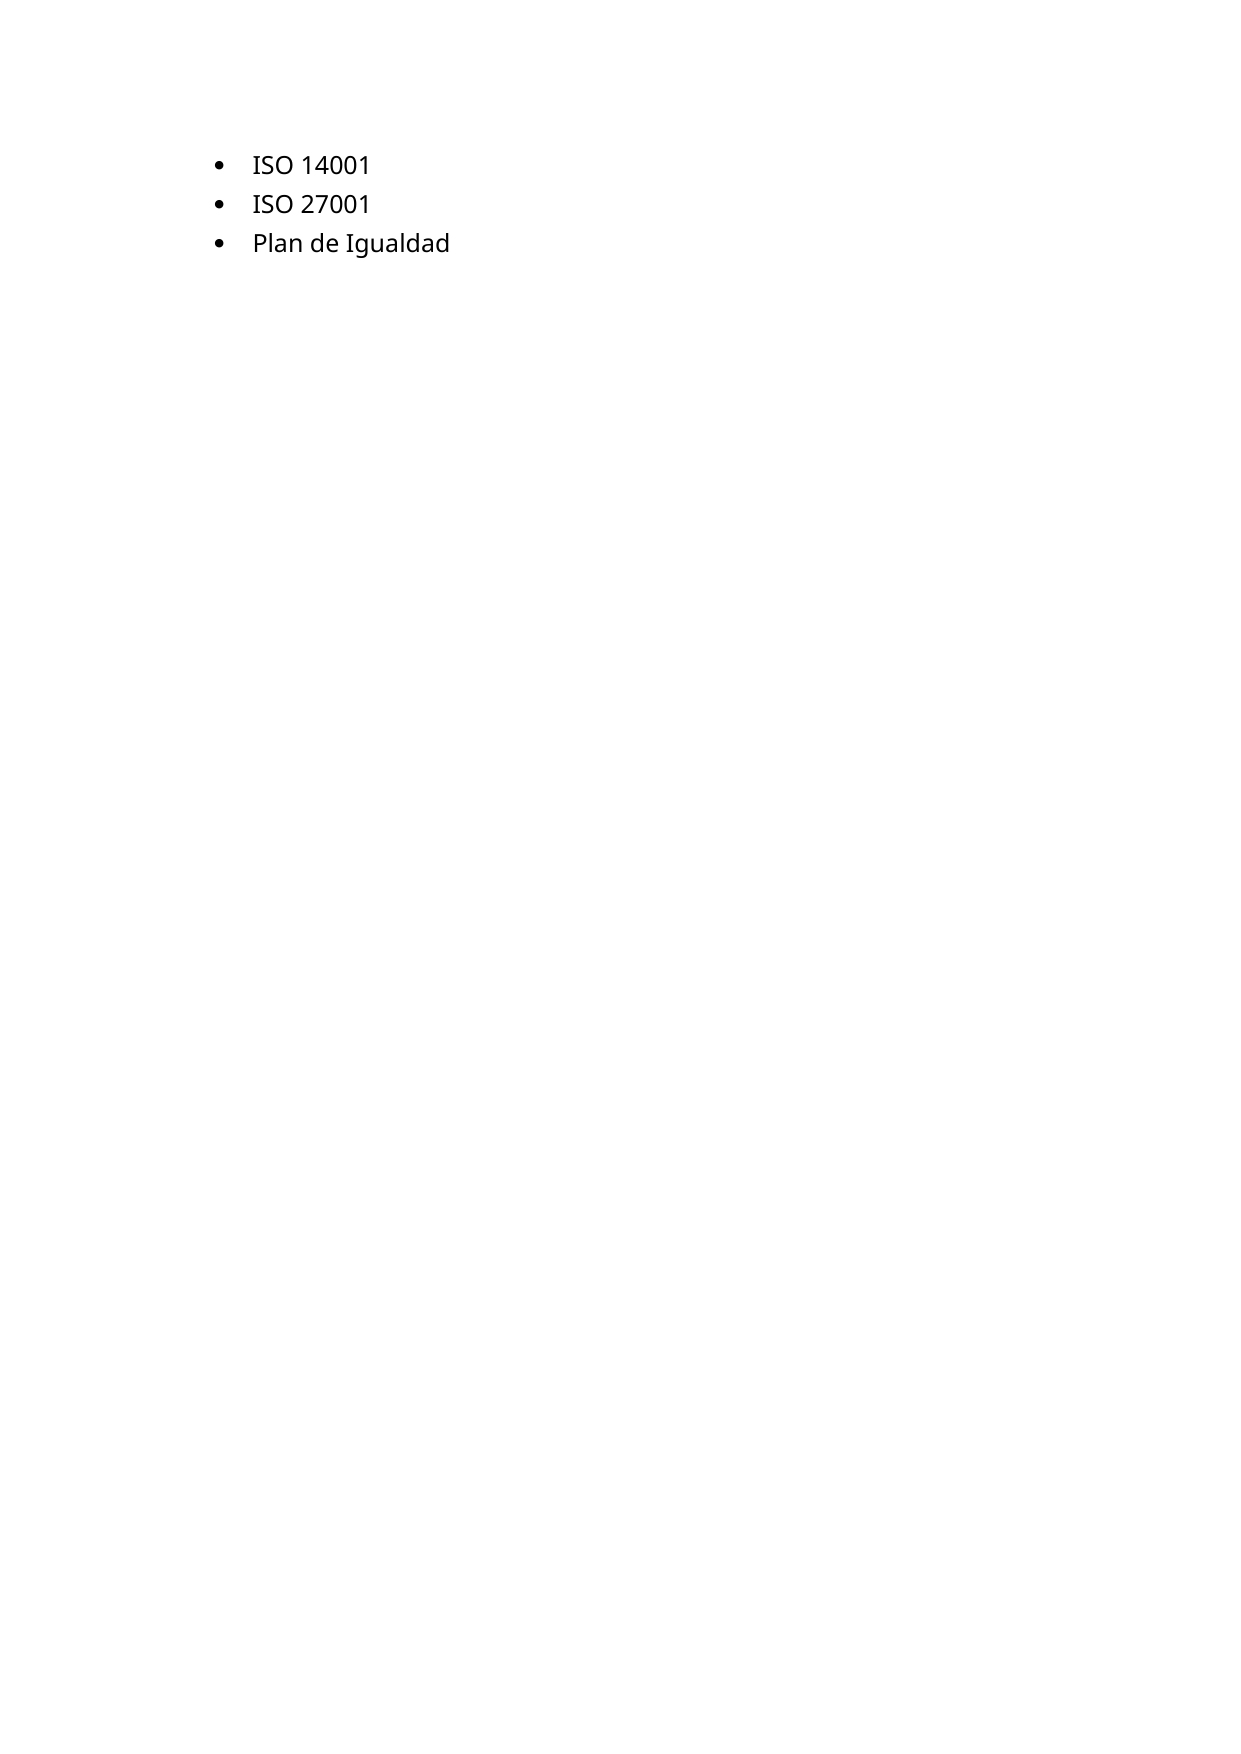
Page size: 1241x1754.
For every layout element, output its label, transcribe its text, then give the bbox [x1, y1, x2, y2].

list ISO 14001 [215, 148, 1063, 182]
list Plan de Igualdad [215, 226, 1063, 260]
list ISO 27001 [215, 187, 1063, 221]
